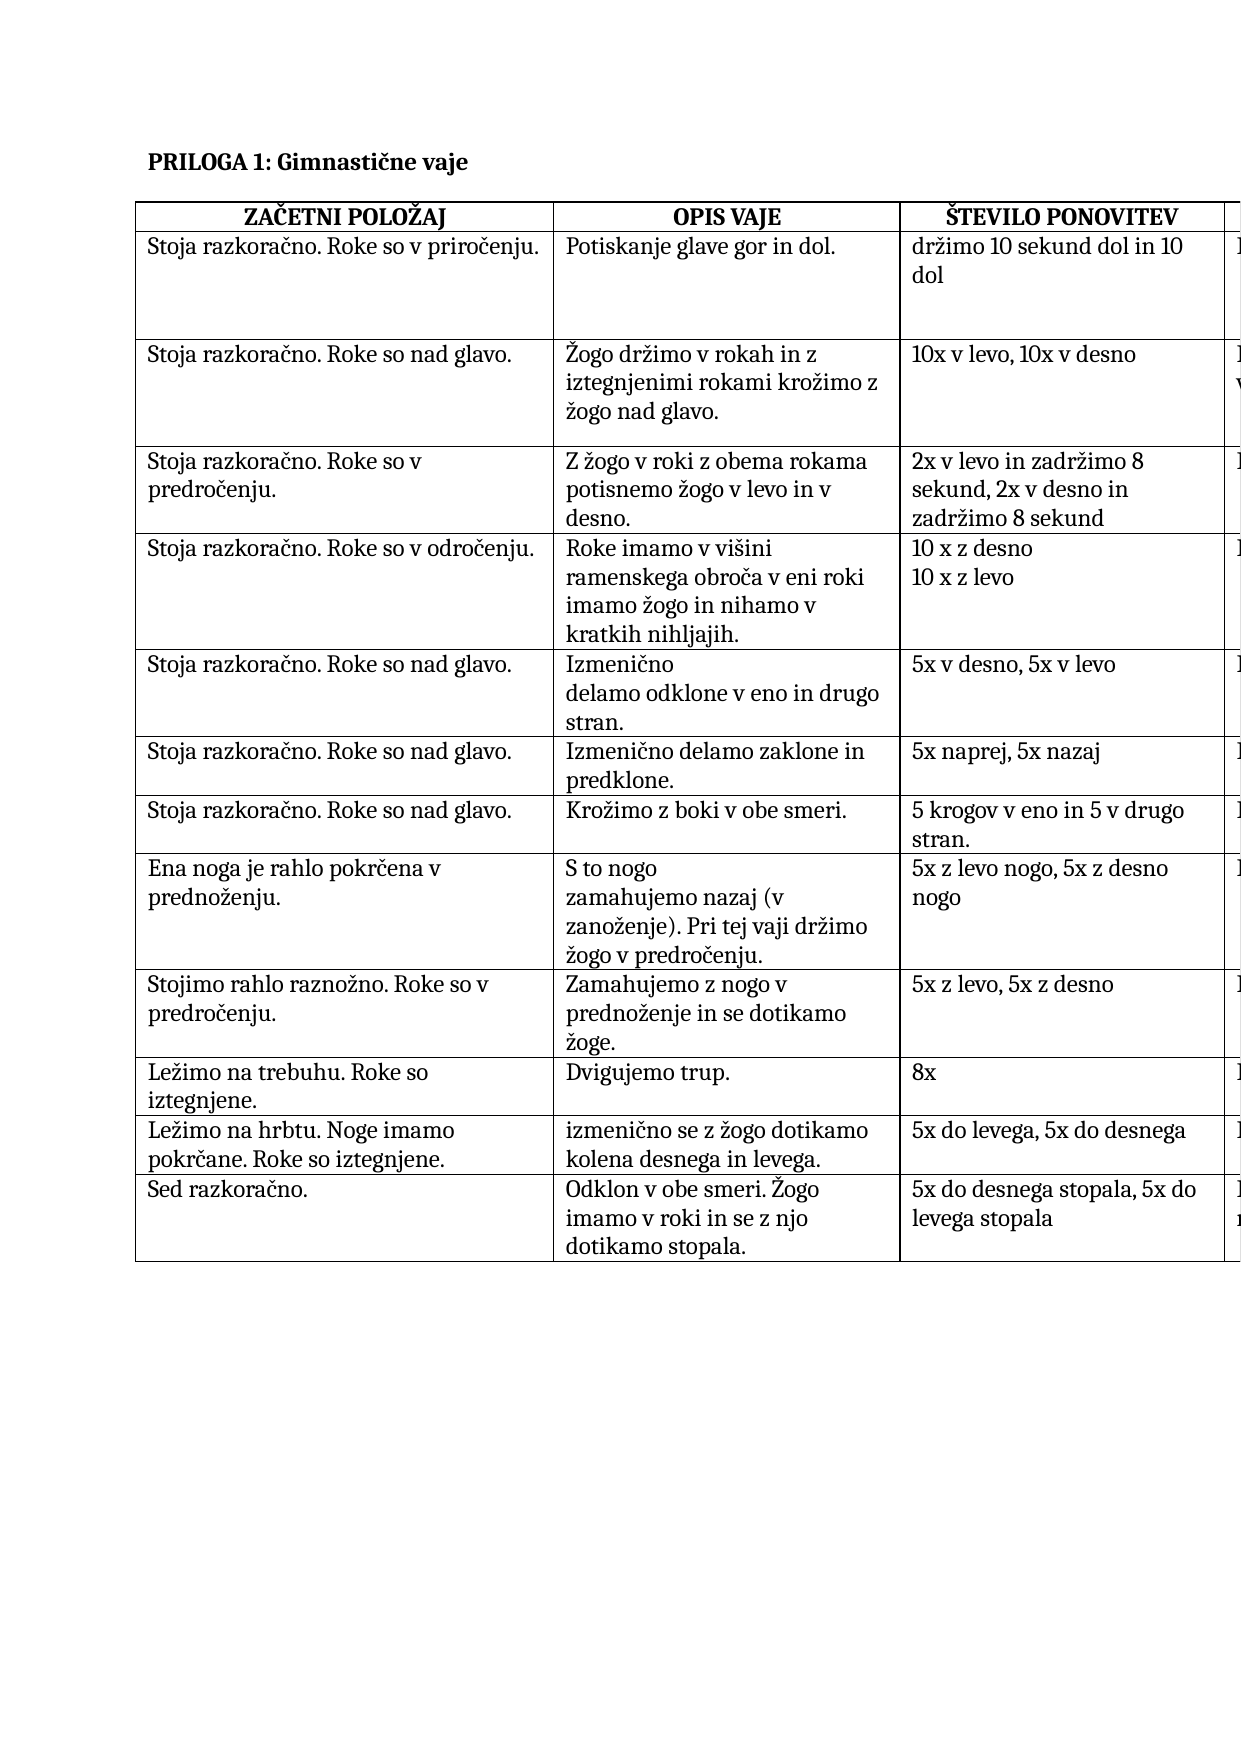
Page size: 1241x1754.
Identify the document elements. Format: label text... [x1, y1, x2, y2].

table_cell 2x v levo in zadržimo 8 sekund, 2x v desno in zadržimo 8 sekund [901, 447, 1224, 533]
table_cell Sed razkoračno. [136, 1175, 553, 1261]
table_cell 5x naprej, 5x nazaj [901, 737, 1224, 795]
table_cell Z žogo v roki z obema rokama potisnemo žogo v levo in v desno. [554, 447, 899, 533]
table_cell Raztezna vaja za trup. [1225, 650, 1240, 736]
table_cell Raztezna vaja za vratne mišice. [1225, 232, 1240, 338]
table_header ZAČETNI POLOŽAJ [136, 203, 553, 231]
table_cell Stojimo rahlo raznožno. Roke so v predročenju. [136, 970, 553, 1057]
table_cell 5x z levo, 5x z desno [901, 970, 1224, 1057]
table_header ŠTEVILO PONOVITEV [901, 203, 1224, 231]
table_cell držimo 10 sekund dol in 10 dol [901, 232, 1224, 338]
table_cell Zamahujemo z nogo v prednoženje in se dotikamo žoge. [554, 970, 899, 1057]
table_cell Stoja razkoračno. Roke so nad glavo. [136, 737, 553, 795]
table_cell Ležimo na hrbtu. Noge imamo pokrčane. Roke so iztegnjene. [136, 1116, 553, 1174]
table_cell Raztezna vaja za roke. [1225, 447, 1240, 533]
table_cell Raztezna vaja za ramenski obroč in vratne mišice. [1225, 340, 1240, 446]
table_cell Potiskanje glave gor in dol. [554, 232, 899, 338]
table_cell Ležimo na trebuhu. Roke so iztegnjene. [136, 1058, 553, 1115]
table_cell Krepilna vaja za trup. [1225, 1058, 1240, 1115]
table_cell Stoja razkoračno. Roke so v predročenju. [136, 447, 553, 533]
table_cell Raztezna vaja za trup, noge, roke. [1225, 1175, 1240, 1261]
table_cell 5x do desnega stopala, 5x do levega stopala [901, 1175, 1224, 1261]
table_cell Raztezna vaja za noge. [1225, 854, 1240, 969]
table_cell Raztezna vaja za trup. [1225, 737, 1240, 795]
table_cell 5 krogov v eno in 5 v drugo stran. [901, 796, 1224, 853]
table_cell Roke imamo v višini ramenskega obroča v eni roki imamo žogo in nihamo v kratkih nihljajih. [554, 534, 899, 649]
table_cell Raztezna vaja za trup. [1225, 796, 1240, 853]
table_cell 5x do levega, 5x do desnega [901, 1116, 1224, 1174]
table_cell S to nogo zamahujemo nazaj (v zanoženje). Pri tej vaji držimo žogo v predročenju. [554, 854, 899, 969]
table_cell Ena noga je rahlo pokrčena v prednoženju. [136, 854, 553, 969]
table_cell 10x v levo, 10x v desno [901, 340, 1224, 446]
table_cell 5x z levo nogo, 5x z desno nogo [901, 854, 1224, 969]
table_cell Raztezna vaja za noge. [1225, 970, 1240, 1057]
table_header OPIS VAJE [554, 203, 899, 231]
table_cell Stoja razkoračno. Roke so nad glavo. [136, 650, 553, 736]
table_cell Krepilna vaja za trup. [1225, 1116, 1240, 1174]
table_cell Dvigujemo trup. [554, 1058, 899, 1115]
table_cell Stoja razkoračno. Roke so v odročenju. [136, 534, 553, 649]
table_cell Stoja razkoračno. Roke so nad glavo. [136, 340, 553, 446]
table_cell 10 x z desno 10 x z levo [901, 534, 1224, 649]
table_cell 5x v desno, 5x v levo [901, 650, 1224, 736]
table_cell Krepilna vaja za roke. [1225, 534, 1240, 649]
table_cell Žogo držimo v rokah in z iztegnjenimi rokami krožimo z žogo nad glavo. [554, 340, 899, 446]
table_cell izmenično se z žogo dotikamo kolena desnega in levega. [554, 1116, 899, 1174]
table_cell Krožimo z boki v obe smeri. [554, 796, 899, 853]
table_cell Odklon v obe smeri. Žogo imamo v roki in se z njo dotikamo stopala. [554, 1175, 899, 1261]
table_cell 8x [901, 1058, 1224, 1115]
table_header NAMEN, DEL TELESA [1225, 203, 1240, 231]
table_cell Stoja razkoračno. Roke so v priročenju. [136, 232, 553, 338]
text PRILOGA 1: Gimnastične vaje [148, 148, 1093, 176]
table_cell Stoja razkoračno. Roke so nad glavo. [136, 796, 553, 853]
table_cell Izmenično delamo zaklone in predklone. [554, 737, 899, 795]
table_cell Izmenično delamo odklone v eno in drugo stran. [554, 650, 899, 736]
